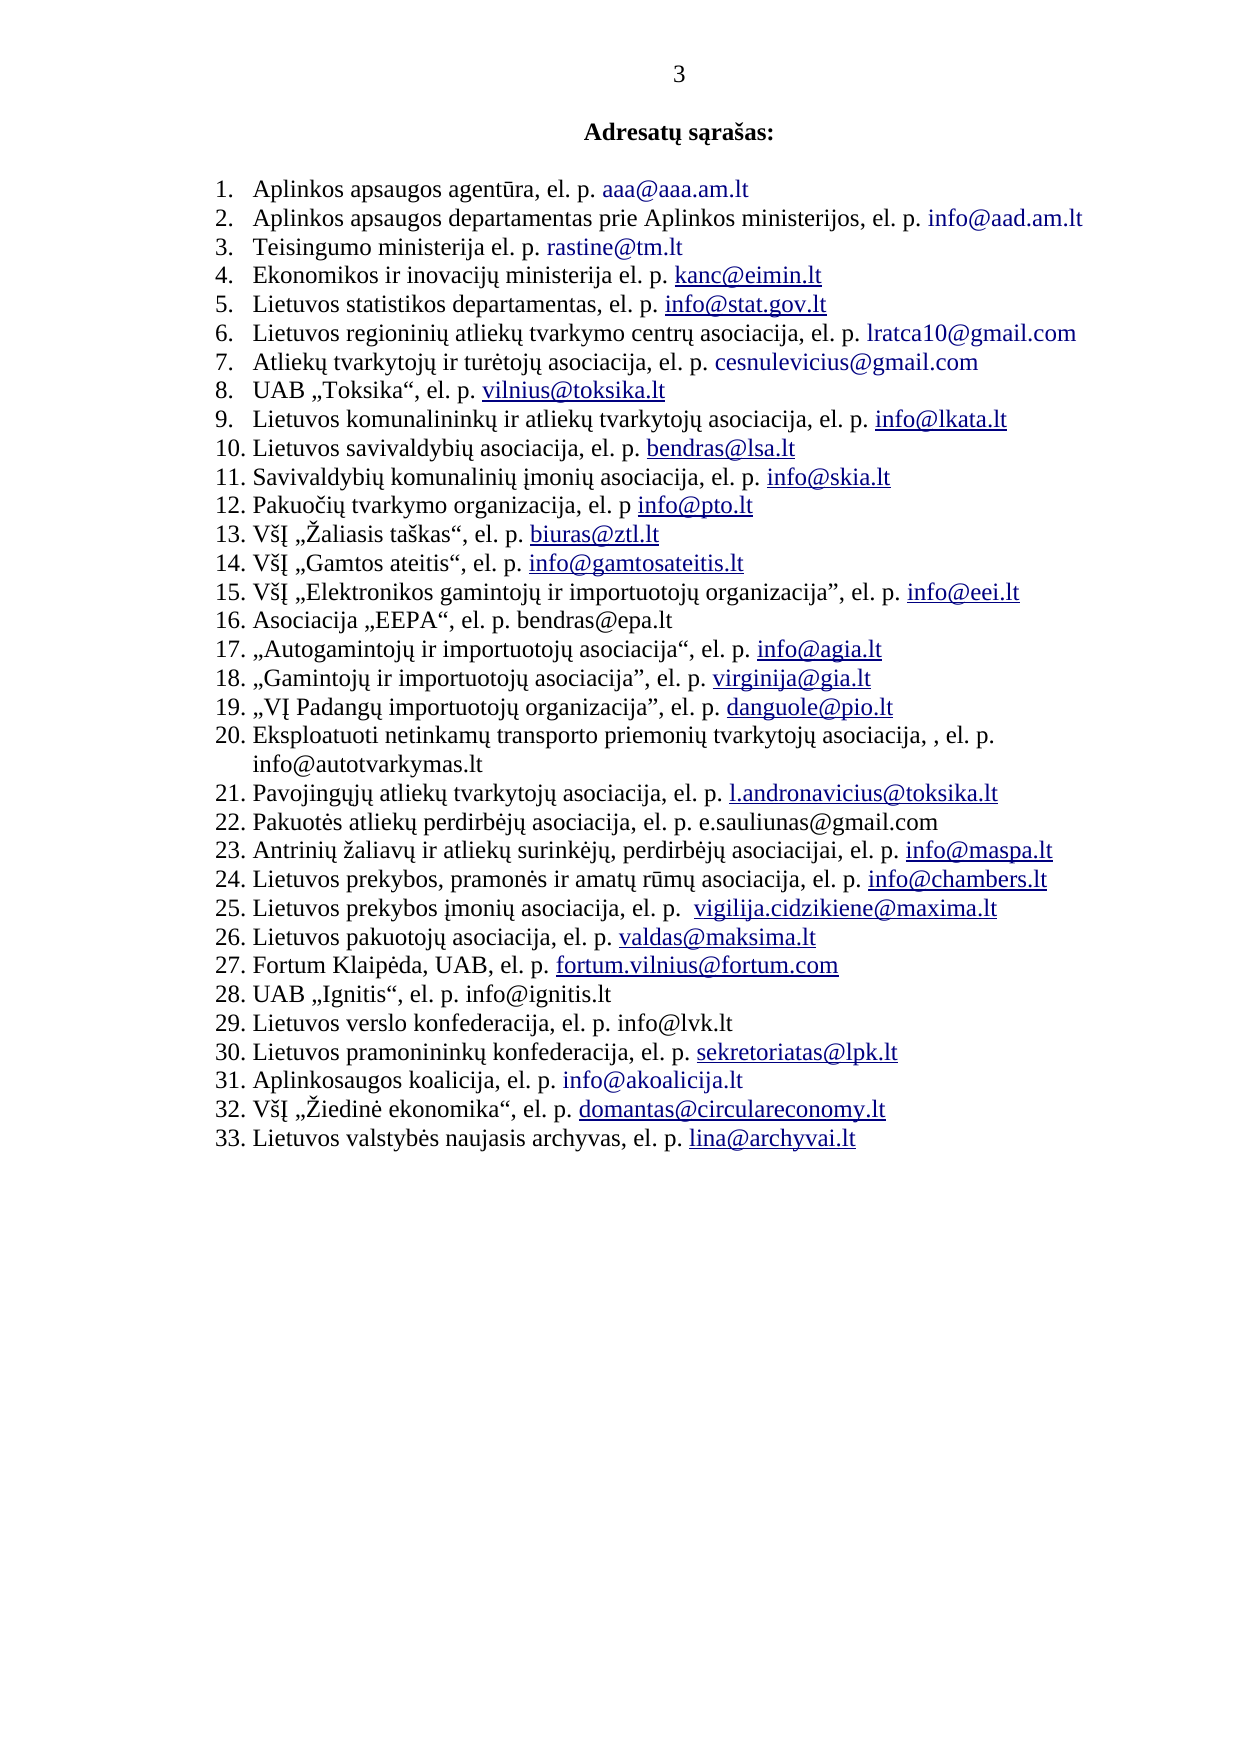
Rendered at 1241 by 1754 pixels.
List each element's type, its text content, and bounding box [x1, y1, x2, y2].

text 33. Lietuvos valstybės naujasis archyvas, el. p. lina@archyvai.lt [215, 1123, 1181, 1152]
text 29. Lietuvos verslo konfederacija, el. p. info@lvk.lt [215, 1008, 1181, 1037]
text 30. Lietuvos pramonininkų konfederacija, el. p. sekretoriatas@lpk.lt [215, 1037, 1181, 1065]
text 24. Lietuvos prekybos, pramonės ir amatų rūmų asociacija, el. p. info@chambers.lt [215, 864, 1181, 893]
text 31. Aplinkosaugos koalicija, el. p. info@akoalicija.lt [215, 1065, 1181, 1094]
text 18. „Gamintojų ir importuotojų asociacija”, el. p. virginija@gia.lt [215, 663, 1181, 692]
text Adresatų sąrašas: [177, 117, 1181, 145]
text 19. „VĮ Padangų importuotojų organizacija”, el. p. danguole@pio.lt [215, 692, 1181, 720]
text 7. Atliekų tvarkytojų ir turėtojų asociacija, el. p. cesnulevicius@gmail.com [215, 347, 1181, 375]
text 28. UAB „Ignitis“, el. p. info@ignitis.lt [215, 979, 1181, 1008]
text 11. Savivaldybių komunalinių įmonių asociacija, el. p. info@skia.lt [215, 462, 1181, 490]
text 4. Ekonomikos ir inovacijų ministerija el. p. kanc@eimin.lt [215, 260, 1181, 289]
text 25. Lietuvos prekybos įmonių asociacija, el. p. vigilija.cidzikiene@maxima.lt [215, 893, 1181, 922]
text 9. Lietuvos komunalininkų ir atliekų tvarkytojų asociacija, el. p. info@lkata.lt [215, 404, 1181, 433]
text 10. Lietuvos savivaldybių asociacija, el. p. bendras@lsa.lt [215, 433, 1181, 462]
text 15. VšĮ „Elektronikos gamintojų ir importuotojų organizacija”, el. p. info@eei.lt [215, 577, 1181, 605]
text 8. UAB „Toksika“, el. p. vilnius@toksika.lt [215, 375, 1181, 404]
text 1. Aplinkos apsaugos agentūra, el. p. aaa@aaa.am.lt [215, 174, 1181, 203]
text 12. Pakuočių tvarkymo organizacija, el. p info@pto.lt [215, 490, 1181, 519]
text 23. Antrinių žaliavų ir atliekų surinkėjų, perdirbėjų asociacijai, el. p. info@maspa.lt [215, 835, 1181, 864]
text 27. Fortum Klaipėda, UAB, el. p. fortum.vilnius@fortum.com [215, 950, 1181, 979]
text 14. VšĮ „Gamtos ateitis“, el. p. info@gamtosateitis.lt [215, 548, 1181, 577]
text 20. Eksploatuoti netinkamų transporto priemonių tvarkytojų asociacija, , el. p. info@autotvarkymas.lt [215, 720, 1181, 778]
text 2. Aplinkos apsaugos departamentas prie Aplinkos ministerijos, el. p. info@aad.am.lt [215, 203, 1181, 232]
text 3. Teisingumo ministerija el. p. rastine@tm.lt [215, 232, 1181, 260]
text 6. Lietuvos regioninių atliekų tvarkymo centrų asociacija, el. p. lratca10@gmail.com [215, 318, 1181, 347]
text 5. Lietuvos statistikos departamentas, el. p. info@stat.gov.lt [215, 289, 1181, 318]
text 26. Lietuvos pakuotojų asociacija, el. p. valdas@maksima.lt [215, 922, 1181, 950]
text 32. VšĮ „Žiedinė ekonomika“, el. p. domantas@circulareconomy.lt [215, 1094, 1181, 1123]
text 13. VšĮ „Žaliasis taškas“, el. p. biuras@ztl.lt [215, 519, 1181, 548]
text 22. Pakuotės atliekų perdirbėjų asociacija, el. p. e.sauliunas@gmail.com [215, 807, 1181, 835]
text 21. Pavojingųjų atliekų tvarkytojų asociacija, el. p. l.andronavicius@toksika.lt [215, 778, 1181, 807]
text 16. Asociacija „EEPA“, el. p. bendras@epa.lt [215, 605, 1181, 634]
text 17. „Autogamintojų ir importuotojų asociacija“, el. p. info@agia.lt [215, 634, 1181, 663]
